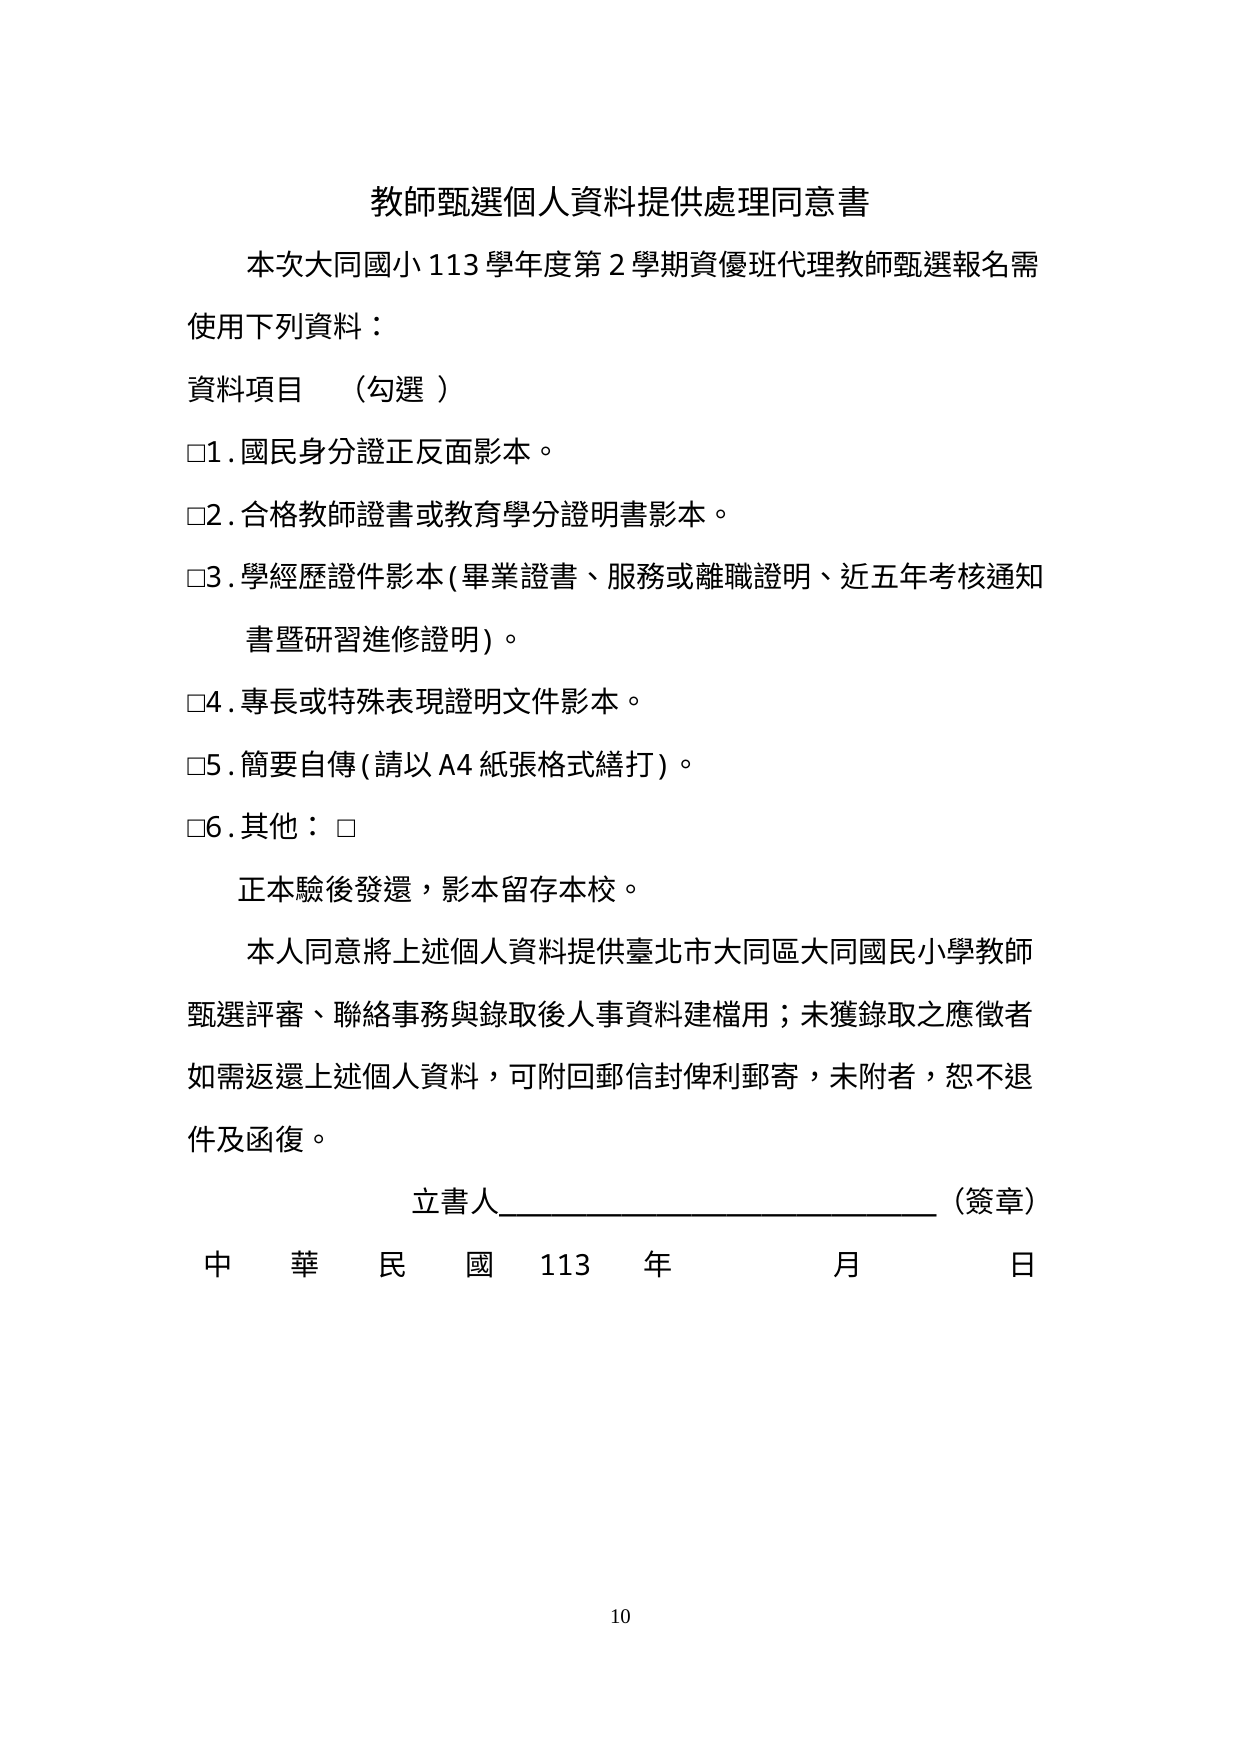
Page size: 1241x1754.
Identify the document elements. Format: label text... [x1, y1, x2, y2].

text 立書人_________________________（簽章） [187, 1158, 1053, 1221]
text □1.國民身分證正反面影本。 [187, 408, 1053, 471]
text 本人同意將上述個人資料提供臺北市大同區大同國民小學教師甄選評審、聯絡事務與錄取後人事資料建檔用；未獲錄取之應徵者如需返還上述個人資料，可附回郵信封俾利郵寄，未附者，恕不退件及函復。 [187, 908, 1053, 1158]
text □6.其他： □ [187, 783, 1053, 846]
text □2.合格教師證書或教育學分證明書影本。 [187, 471, 1053, 533]
text □4.專長或特殊表現證明文件影本。 [187, 658, 1053, 721]
text □3.學經歷證件影本(畢業證書、服務或離職證明、近五年考核通知書暨研習進修證明)。 [187, 533, 1053, 658]
text □5.簡要自傳(請以A4紙張格式繕打)。 [187, 721, 1053, 783]
text 本次大同國小113學年度第2學期資優班代理教師甄選報名需使用下列資料： [187, 221, 1053, 346]
text 中 華 民 國 113 年 月 日 [187, 1221, 1053, 1283]
text 教師甄選個人資料提供處理同意書 [187, 158, 1053, 221]
text 正本驗後發還，影本留存本校。 [187, 846, 1053, 908]
text 資料項目 （勾選 ） [187, 346, 1053, 408]
